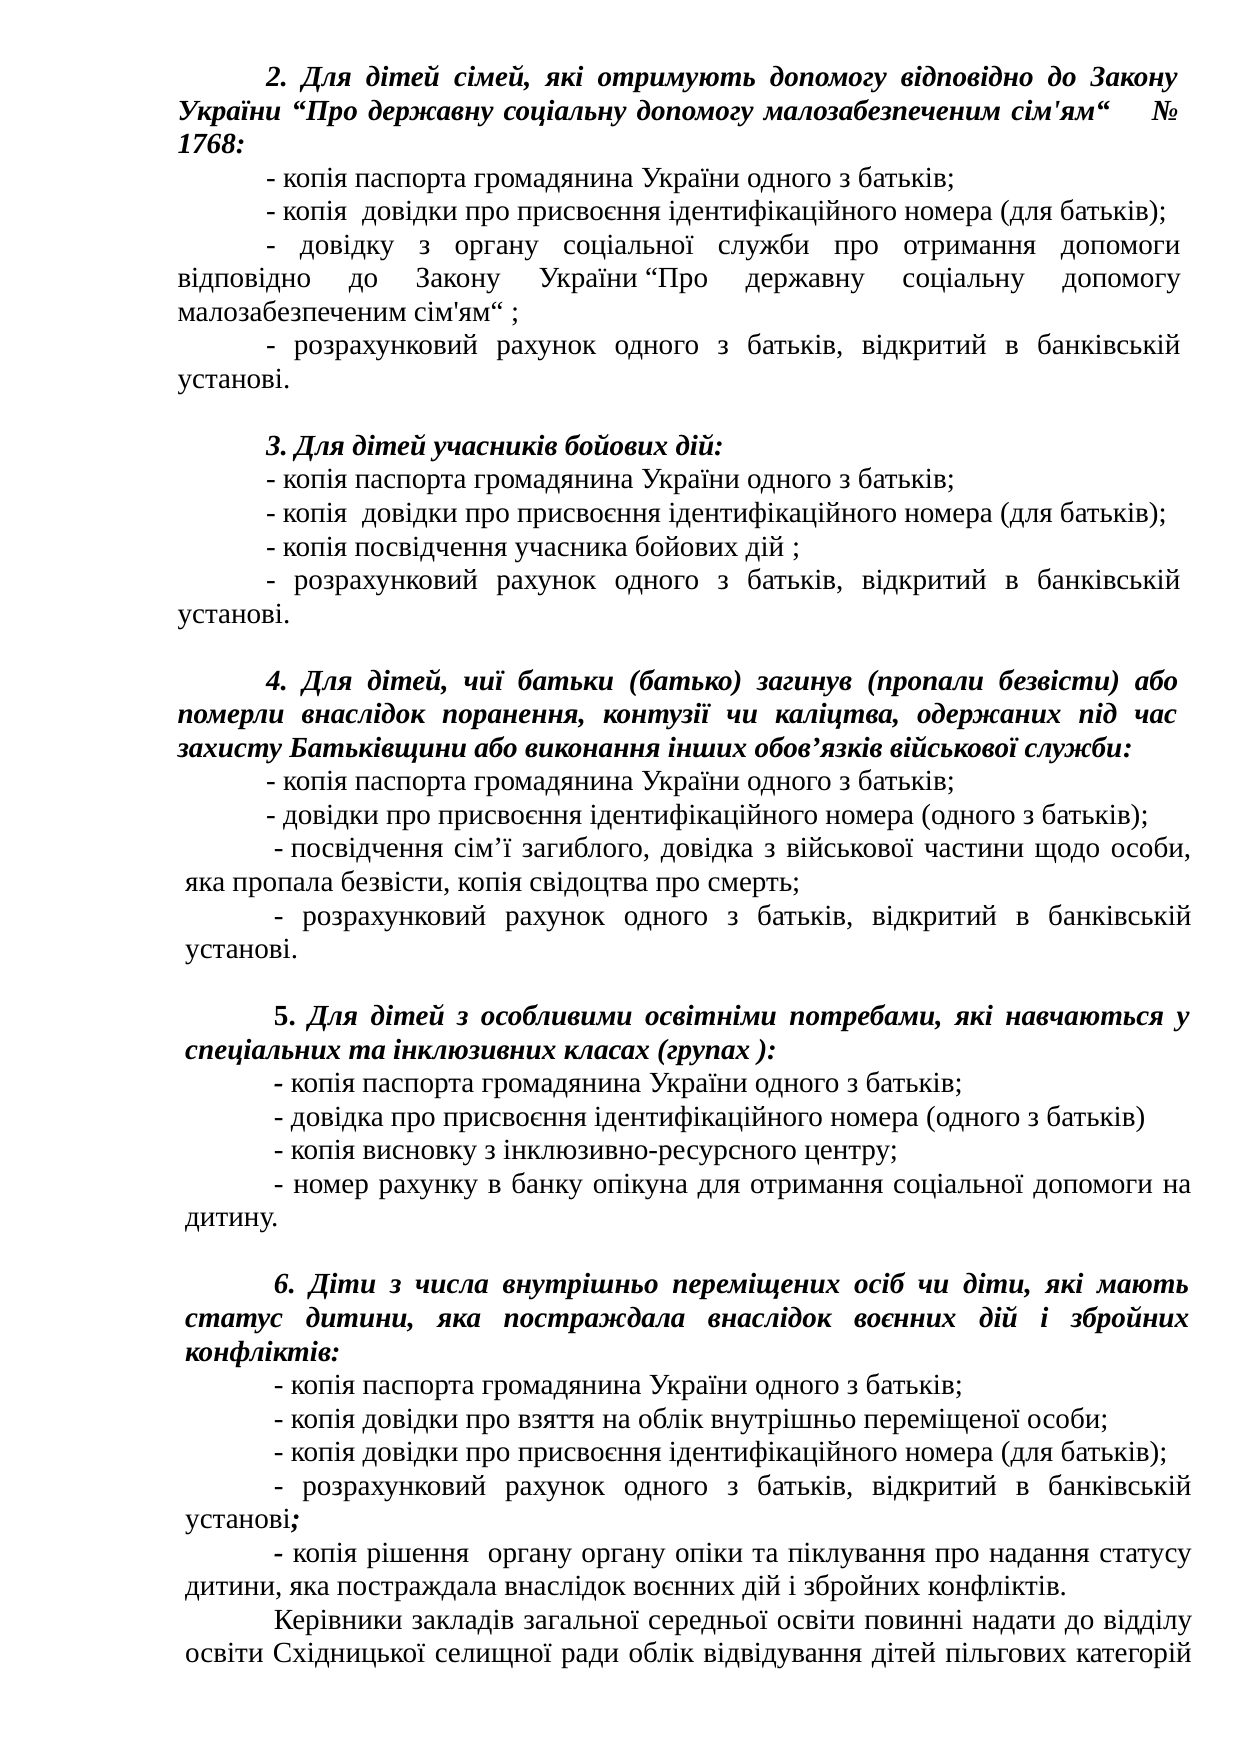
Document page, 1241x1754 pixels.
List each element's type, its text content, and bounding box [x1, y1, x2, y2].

text - копія довідки про присвоєння ідентифікаційного номера (для батьків); [177, 193, 1181, 227]
text - копія паспорта громадянина України одного з батьків; [177, 763, 1181, 797]
text 4. Для дітей, чиї батьки (батько) загинув (пропали безвісти) або померли внаслідок поранення, контузії чи каліцтва, одержаних під час захисту Батьківщини або виконання інших обов’язків військової служби: [177, 663, 1181, 763]
text - копія паспорта громадянина України одного з батьків; [177, 462, 1181, 495]
text 3. Для дітей учасників бойових дій: [177, 428, 1181, 462]
table_header - посвідчення сім’ї загиблого, довідка з військової частини щодо особи, яка пропала безвісти, копія свідоцтва про смерть; - розрахунковий рахунок одного з батьків, відкритий в банківській установі. 5. Для дітей з особливими освітніми потребами, які навчаються у спеціальних та інклюзивних класах (групах ): - копія паспорта громадянина України одного з батьків; - довідка про присвоєння ідентифікаційного номера (одного з батьків) - копія висновку з інклюзивно-ресурсного центру; - номер рахунку в банку опікуна для отримання соціальної допомоги на дитину. 6. Діти з числа внутрішньо переміщених осіб чи діти, які мають статус дитини, яка постраждала внаслідок воєнних дій і збройних конфліктів: - копія паспорта громадянина України одного з батьків; - копія довідки про взяття на облік внутрішньо переміщеної особи; - копія довідки про присвоєння ідентифікаційного номера (для батьків); - розрахунковий рахунок одного з батьків, відкритий в банківській установі; - копія рішення органу органу опіки та піклування про надання статусу дитини, яка постраждала внаслідок воєнних дій і збройних конфліктів. Керівники закладів загальної середньої освіти повинні надати до відділу освіти Східницької селищної ради облік відвідування дітей пільгових категорій [174, 831, 1207, 1669]
text - розрахунковий рахунок одного з батьків, відкритий в банківській установі. [177, 562, 1181, 629]
text 2. Для дітей сімей, які отримують допомогу відповідно до Закону України “Про державну соціальну допомогу малозабезпеченим сім'ям“ № 1768: [177, 59, 1181, 160]
text - копія посвідчення учасника бойових дій ; [177, 529, 1181, 562]
text - довідки про присвоєння ідентифікаційного номера (одного з батьків); [177, 797, 1181, 831]
text - розрахунковий рахунок одного з батьків, відкритий в банківській установі. [177, 327, 1181, 394]
text - копія довідки про присвоєння ідентифікаційного номера (для батьків); [177, 495, 1181, 529]
text - копія паспорта громадянина України одного з батьків; [177, 160, 1181, 193]
text - довідку з органу соціальної служби про отримання допомоги відповідно до Закону України “Про державну соціальну допомогу малозабезпеченим сім'ям“ ; [177, 227, 1181, 327]
